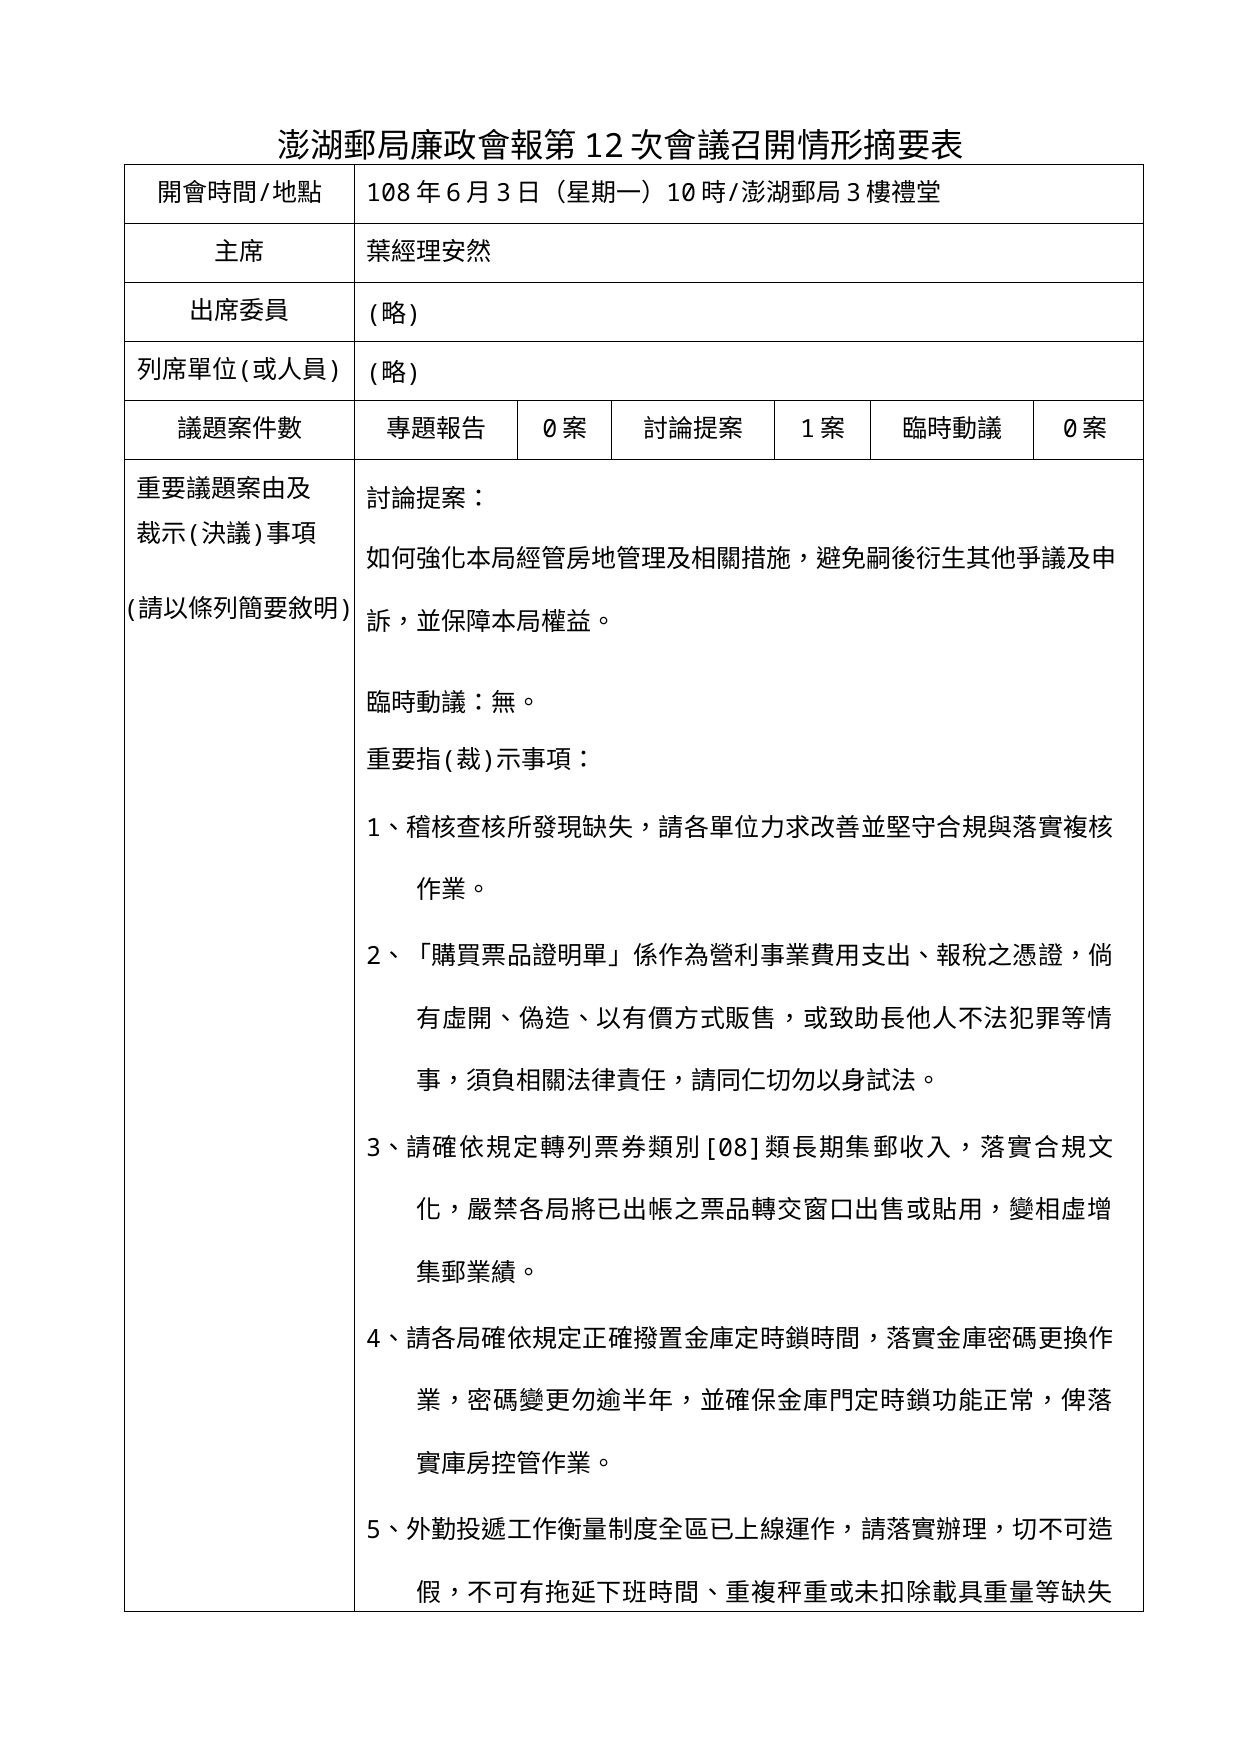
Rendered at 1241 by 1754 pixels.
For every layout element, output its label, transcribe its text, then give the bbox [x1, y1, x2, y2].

table_cell (略) [355, 283, 1143, 341]
table_cell 出席委員 [125, 283, 354, 341]
table_cell 0案 [518, 401, 611, 459]
table_cell 討論提案： 如何強化本局經管房地管理及相關措施，避免嗣後衍生其他爭議及申訴，並保障本局權益。 臨時動議：無。 重要指(裁)示事項： 稽核查核所發現缺失，請各單位力求改善並堅守合規與落實複核作業。 「購買票品證明單」係作為營利事業費用支出、報稅之憑證，倘有虛開、偽造、以有價方式販售，或致助長他人不法犯罪等情事，須負相關法律責任，請同仁切勿以身試法。 請確依規定轉列票券類別[08]類長期集郵收入，落實合規文化，嚴禁各局將已出帳之票品轉交窗口出售或貼用，變相虛增集郵業績。 請各局確依規定正確撥置金庫定時鎖時間，落實金庫密碼更換作業，密碼變更勿逾半年，並確保金庫門定時鎖功能正常，俾落實庫房控管作業。 外勤投遞工作衡量制度全區已上線運作，請落實辦理，切不可造假，不可有拖延下班時間、重複秤重或未扣除載具重量等缺失發生。 今年初員工匿名向勞動部檢舉本局違反勞動基準法乙案，嚴重影響本局形象及績效考評，請轉知員工若有建議，應循現有內部機制反映；各主管平時應加強溝通與協調，即時疏導，化解歧見，以免衍生不必要之爭議及申訴。 請郵件單位主管及各級主管依規定落實員工工時管理，並以「走動式管理」對員工溝通與關懷，以提升團隊和諧及工作效能。 [355, 460, 1143, 1611]
table_cell 列席單位(或人員) [125, 342, 354, 400]
table_cell 0案 [1034, 401, 1143, 459]
table_header 108年6月3日（星期一）10時/澎湖郵局3樓禮堂 [355, 165, 1143, 223]
table_cell 葉經理安然 [355, 224, 1143, 282]
table_cell 臨時動議 [871, 401, 1033, 459]
table_cell 重要議題案由及 裁示(決議)事項 (請以條列簡要敘明) [125, 460, 354, 1611]
table_cell 1案 [775, 401, 870, 459]
text 澎湖郵局廉政會報第12次會議召開情形摘要表 [187, 102, 1053, 164]
table_cell 議題案件數 [125, 401, 354, 459]
table_cell 主席 [125, 224, 354, 282]
table_cell 專題報告 [355, 401, 517, 459]
table_header 開會時間/地點 [125, 165, 354, 223]
table_cell (略) [355, 342, 1143, 400]
table_cell 討論提案 [612, 401, 774, 459]
